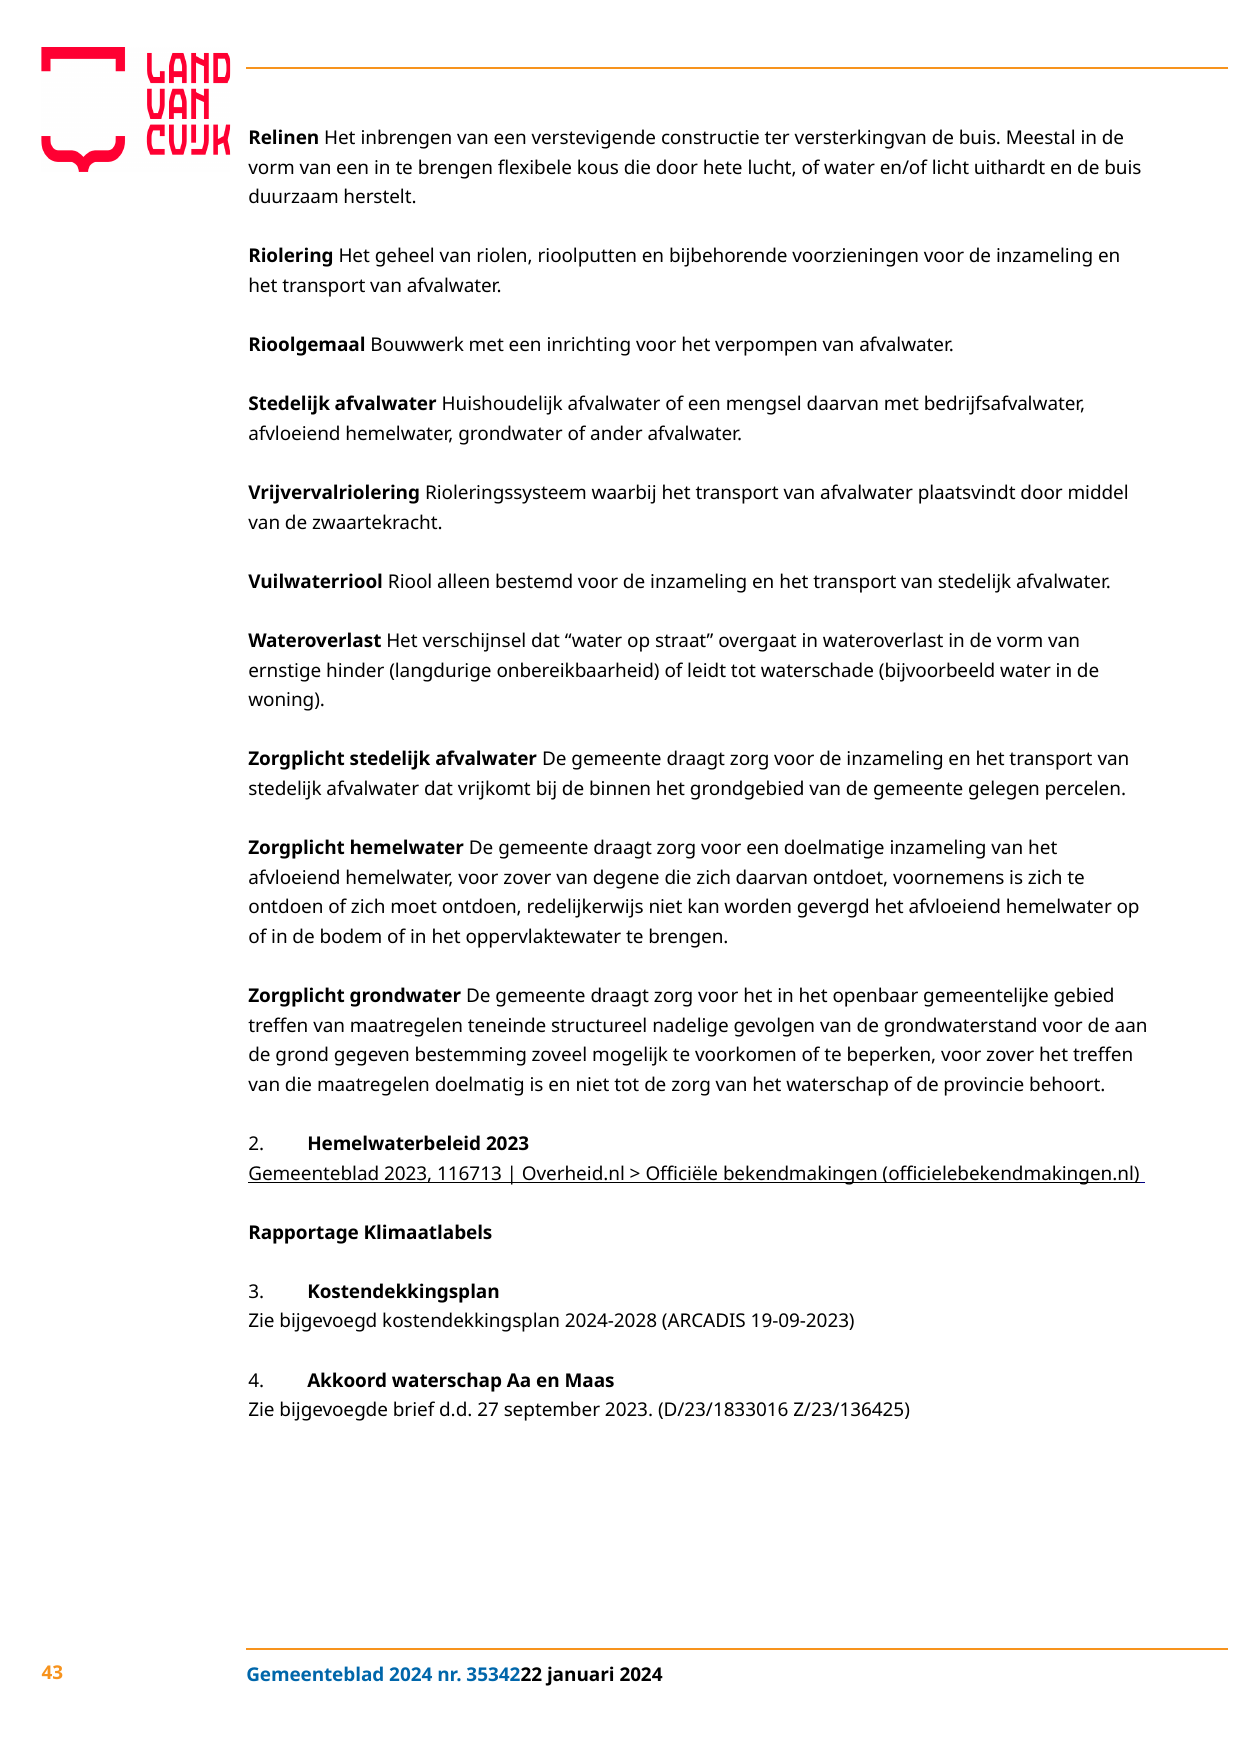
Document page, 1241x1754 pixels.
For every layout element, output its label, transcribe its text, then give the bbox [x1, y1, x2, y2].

list Akkoord waterschap Aa en Maas [248, 1367, 1152, 1393]
text Riolering Het geheel van riolen, rioolputten en bijbehorende voorzieningen voor de inzameling en het transport van afvalwater. [248, 243, 1152, 298]
text Rioolgemaal Bouwwerk met een inrichting voor het verpompen van afvalwater. [248, 331, 1152, 357]
text Zorgplicht hemelwater De gemeente draagt zorg voor een doelmatige inzameling van het afvloeiend hemelwater, voor zover van degene die zich daarvan ontdoet, voornemens is zich te ontdoen of zich moet ontdoen, redelijkerwijs niet kan worden gevergd het afvloeiend hemelwater op of in de bodem of in het oppervlaktewater te brengen. [248, 834, 1152, 949]
list Kostendekkingsplan [248, 1278, 1152, 1304]
text Vrijvervalriolering Rioleringssysteem waarbij het transport van afvalwater plaatsvindt door middel van de zwaartekracht. [248, 479, 1152, 535]
picture [41, 47, 231, 172]
text Zorgplicht stedelijk afvalwater De gemeente draagt zorg voor de inzameling en het transport van stedelijk afvalwater dat vrijkomt bij de binnen het grondgebied van de gemeente gelegen percelen. [248, 746, 1152, 801]
text Stedelijk afvalwater Huishoudelijk afvalwater of een mengsel daarvan met bedrijfsafvalwater, afvloeiend hemelwater, grondwater of ander afvalwater. [248, 391, 1152, 446]
text Rapportage Klimaatlabels [248, 1219, 1152, 1245]
text Zie bijgevoegd kostendekkingsplan 2024-2028 (ARCADIS 19-09-2023) [248, 1308, 1152, 1333]
text Vuilwaterriool Riool alleen bestemd voor de inzameling en het transport van stedelijk afvalwater. [248, 568, 1152, 594]
text Wateroverlast Het verschijnsel dat “water op straat” overgaat in wateroverlast in de vorm van ernstige hinder (langdurige onbereikbaarheid) of leidt tot waterschade (bijvoorbeeld water in de woning). [248, 627, 1152, 712]
text Zorgplicht grondwater De gemeente draagt zorg voor het in het openbaar gemeentelijke gebied treffen van maatregelen teneinde structureel nadelige gevolgen van de grondwaterstand voor de aan de grond gegeven bestemming zoveel mogelijk te voorkomen of te beperken, voor zover het treffen van die maatregelen doelmatig is en niet tot de zorg van het waterschap of de provincie behoort. [248, 982, 1152, 1097]
text Zie bijgevoegde brief d.d. 27 september 2023. (D/23/1833016 Z/23/136425) [248, 1396, 1152, 1422]
list Hemelwaterbeleid 2023 [248, 1130, 1152, 1156]
text Relinen Het inbrengen van een verstevigende constructie ter versterkingvan de buis. Meestal in de vorm van een in te brengen flexibele kous die door hete lucht, of water en/of licht uithardt en de buis duurzaam herstelt. [248, 124, 1152, 209]
text Gemeenteblad 2023, 116713 | Overheid.nl > Officiële bekendmakingen (officielebekendmakingen.nl) [248, 1160, 1152, 1186]
